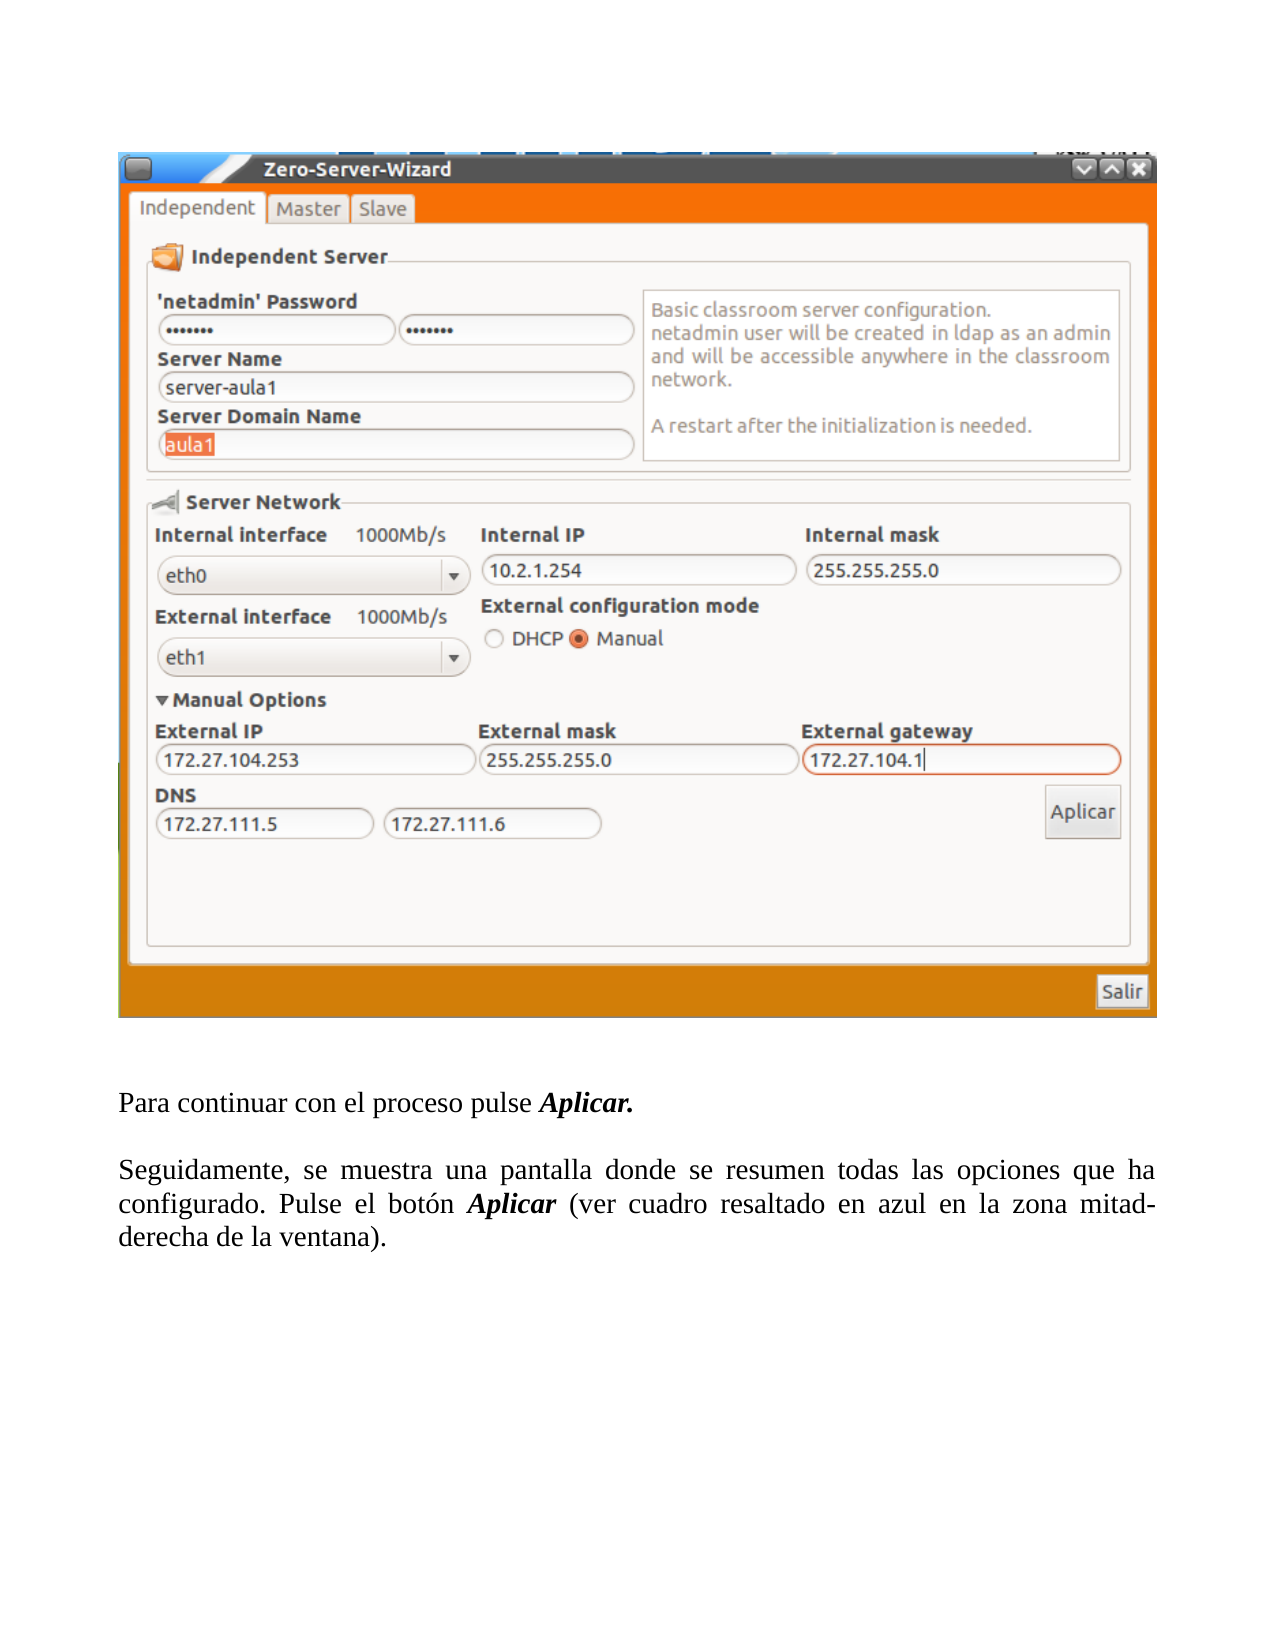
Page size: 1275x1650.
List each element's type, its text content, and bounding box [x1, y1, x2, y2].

picture [118, 152, 1157, 1018]
text Para continuar con el proceso pulse Aplicar. [118, 1085, 1157, 1119]
text Seguidamente, se muestra una pantalla donde se resumen todas las opciones que ha configurado. Pulse el botón Aplicar (ver cuadro resaltado en azul en la zona mitad-derecha de la ventana). [118, 1152, 1157, 1253]
